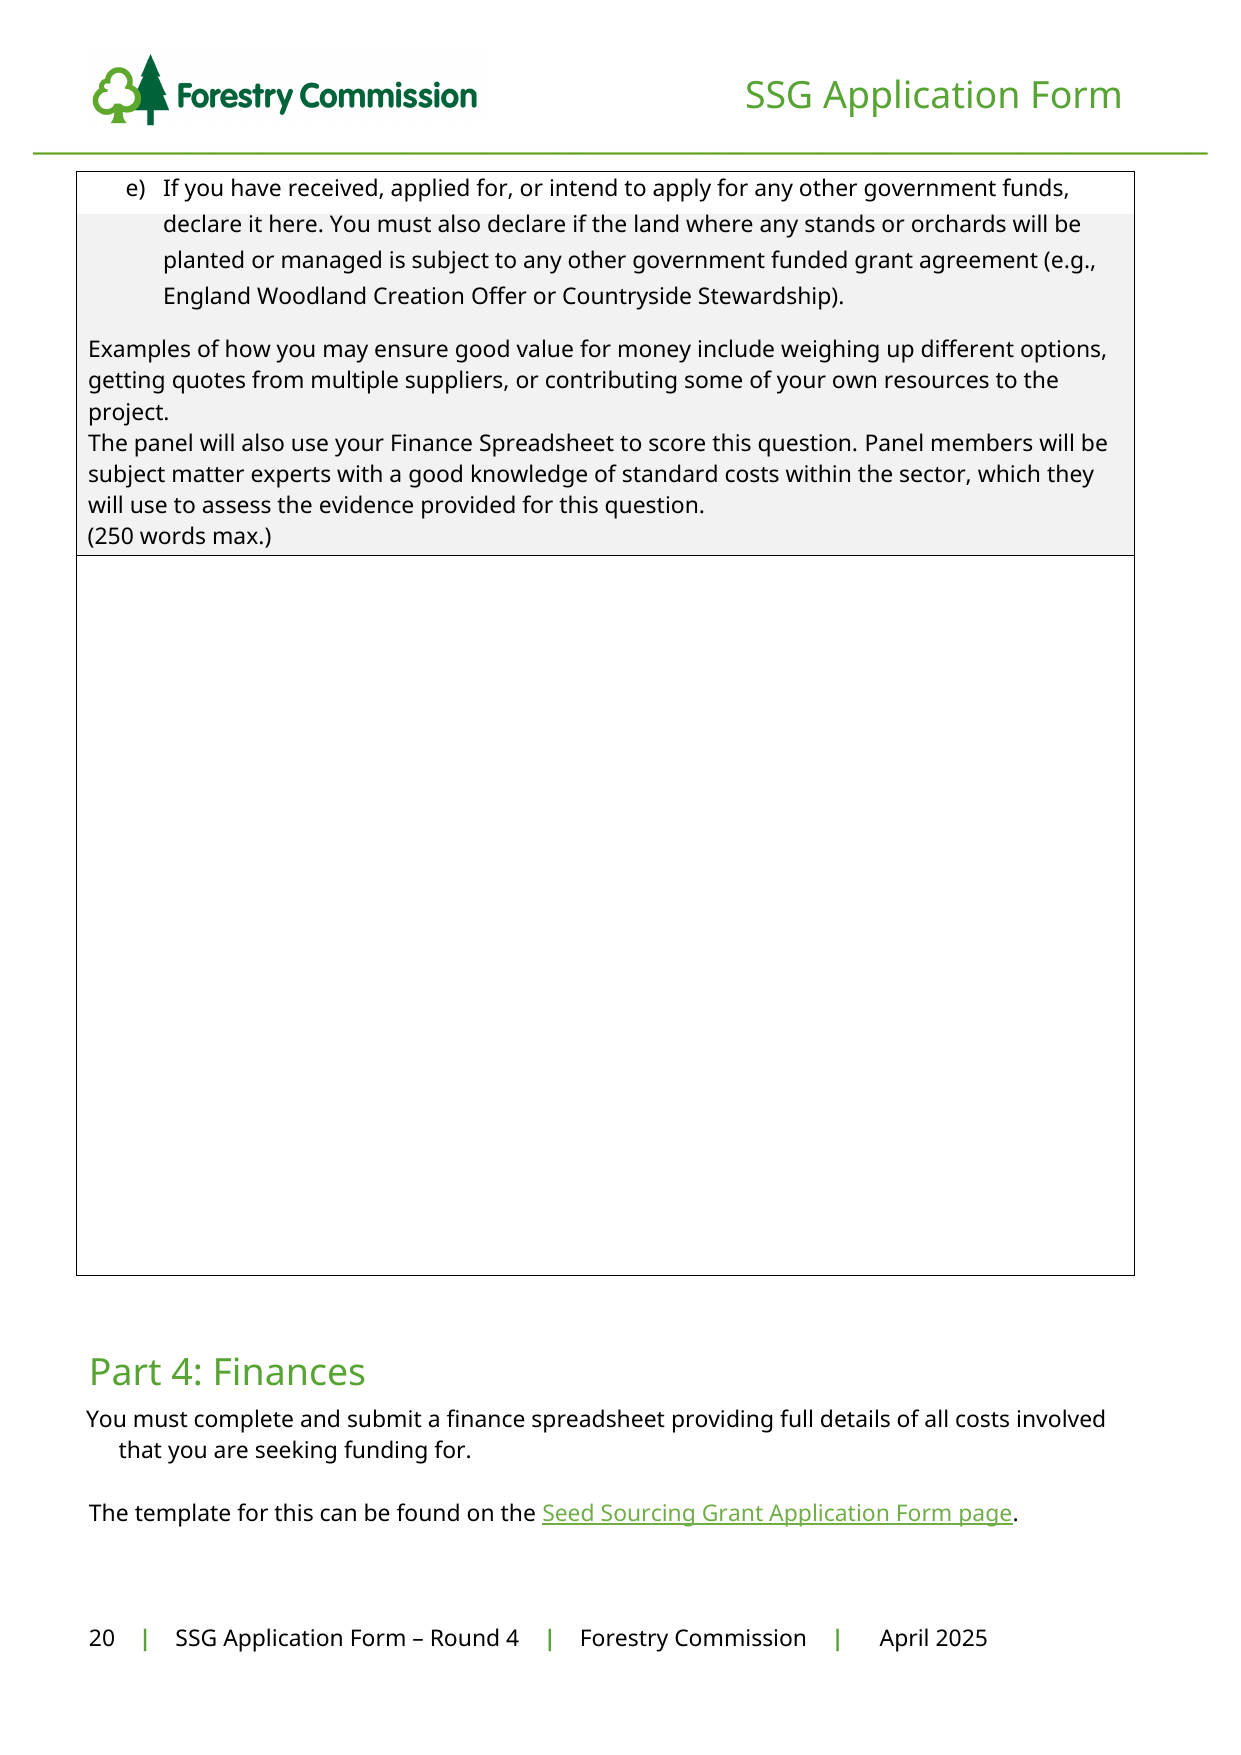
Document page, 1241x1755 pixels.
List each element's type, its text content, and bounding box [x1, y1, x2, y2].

table_header Question 8: Costs and Value for Money (10%) How have you ensured your proposed project is good value for money? How have you estimated your costs and what you have done to ensure best value for money? Justify any sub-contractor costs and why they are critical to the project Will any financial contributions (match funding) be made by the lead or partnering organisations? Match funding is not a requirement for the SSG. If you have received, applied for, or intend to apply for any other government funds, declare it here. You must also declare if the land where any stands or orchards will be planted or managed is subject to any other government funded grant agreement (e.g., England Woodland Creation Offer or Countryside Stewardship). Examples of how you may ensure good value for money include weighing up different options, getting quotes from multiple suppliers, or contributing some of your own resources to the project. The panel will also use your Finance Spreadsheet to score this question. Panel members will be subject matter experts with a good knowledge of standard costs within the sector, which they will use to assess the evidence provided for this question. (250 words max.) [77, 214, 1134, 555]
subtitle Part 4: Finances [89, 1345, 1122, 1396]
text The template for this can be found on the Seed Sourcing Grant Application Form page. [89, 1496, 1122, 1527]
text You must complete and submit a finance spreadsheet providing full details of all costs involved that you are seeking funding for. [86, 1402, 1122, 1465]
table_cell [77, 556, 1134, 1275]
